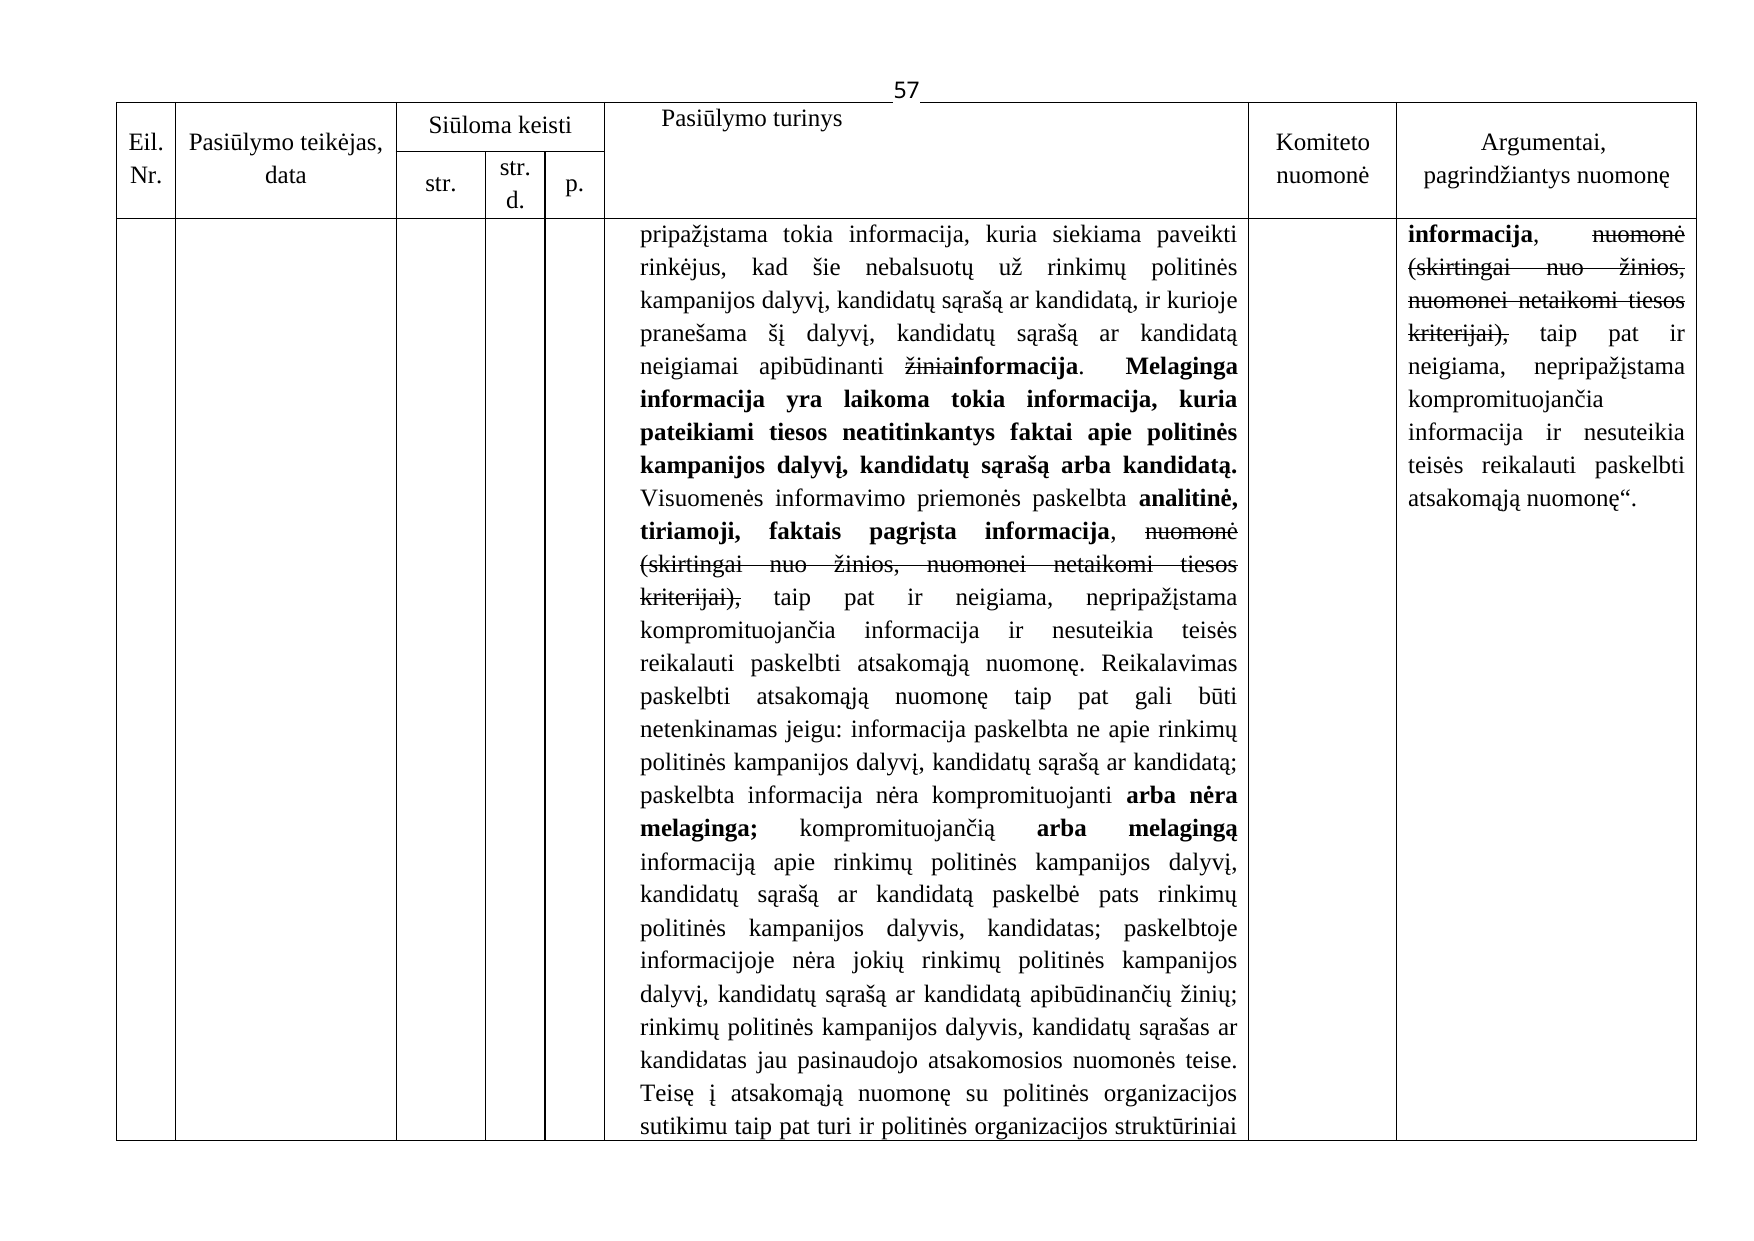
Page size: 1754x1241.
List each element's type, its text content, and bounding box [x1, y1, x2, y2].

table_cell pripažįstama tokia informacija, kuria siekiama paveikti rinkėjus, kad šie nebalsuotų už rinkimų politinės kampanijos dalyvį, kandidatų sąrašą ar kandidatą, ir kurioje pranešama šį dalyvį, kandidatų sąrašą ar kandidatą neigiamai apibūdinanti žiniainformacija. Melaginga informacija yra laikoma tokia informacija, kuria pateikiami tiesos neatitinkantys faktai apie politinės kampanijos dalyvį, kandidatų sąrašą arba kandidatą. Visuomenės informavimo priemonės paskelbta analitinė, tiriamoji, faktais pagrįsta informacija, nuomonė (skirtingai nuo žinios, nuomonei netaikomi tiesos kriterijai), taip pat ir neigiama, nepripažįstama kompromituojančia informacija ir nesuteikia teisės reikalauti paskelbti atsakomąją nuomonę. Reikalavimas paskelbti atsakomąją nuomonę taip pat gali būti netenkinamas jeigu: informacija paskelbta ne apie rinkimų politinės kampanijos dalyvį, kandidatų sąrašą ar kandidatą; paskelbta informacija nėra kompromituojanti arba nėra melaginga; kompromituojančią arba melagingą informaciją apie rinkimų politinės kampanijos dalyvį, kandidatų sąrašą ar kandidatą paskelbė pats rinkimų politinės kampanijos dalyvis, kandidatas; paskelbtoje informacijoje nėra jokių rinkimų politinės kampanijos dalyvį, kandidatų sąrašą ar kandidatą apibūdinančių žinių; rinkimų politinės kampanijos dalyvis, kandidatų sąrašas ar kandidatas jau pasinaudojo atsakomosios nuomonės teise. Teisę į atsakomąją nuomonę su politinės organizacijos sutikimu taip pat turi ir politinės organizacijos struktūriniai [629, 219, 1248, 1139]
table_cell p. [546, 152, 604, 218]
table_cell [546, 219, 604, 1139]
table_header Komiteto nuomonė [1249, 103, 1396, 218]
table_cell [486, 219, 544, 1139]
table_header Argumentai, pagrindžiantys nuomonę [1397, 103, 1696, 218]
table_cell [1249, 219, 1396, 1139]
table_cell str. d. [486, 152, 544, 218]
table_cell [117, 219, 175, 1139]
table_header [605, 103, 629, 218]
table_header Siūloma keisti [397, 103, 604, 151]
table_header Eil. Nr. [117, 103, 175, 218]
table_header Pasiūlymo turinys [629, 103, 1248, 218]
table_header Pasiūlymo teikėjas, data [176, 103, 396, 218]
table_cell [605, 219, 629, 1139]
table_cell [176, 219, 396, 1139]
table_cell [397, 219, 485, 1139]
table_cell str. [397, 152, 485, 218]
table_cell informacija, nuomonė (skirtingai nuo žinios, nuomonei netaikomi tiesos kriterijai), taip pat ir neigiama, nepripažįstama kompromituojančia informacija ir nesuteikia teisės reikalauti paskelbti atsakomąją nuomonę“. [1397, 219, 1696, 1139]
